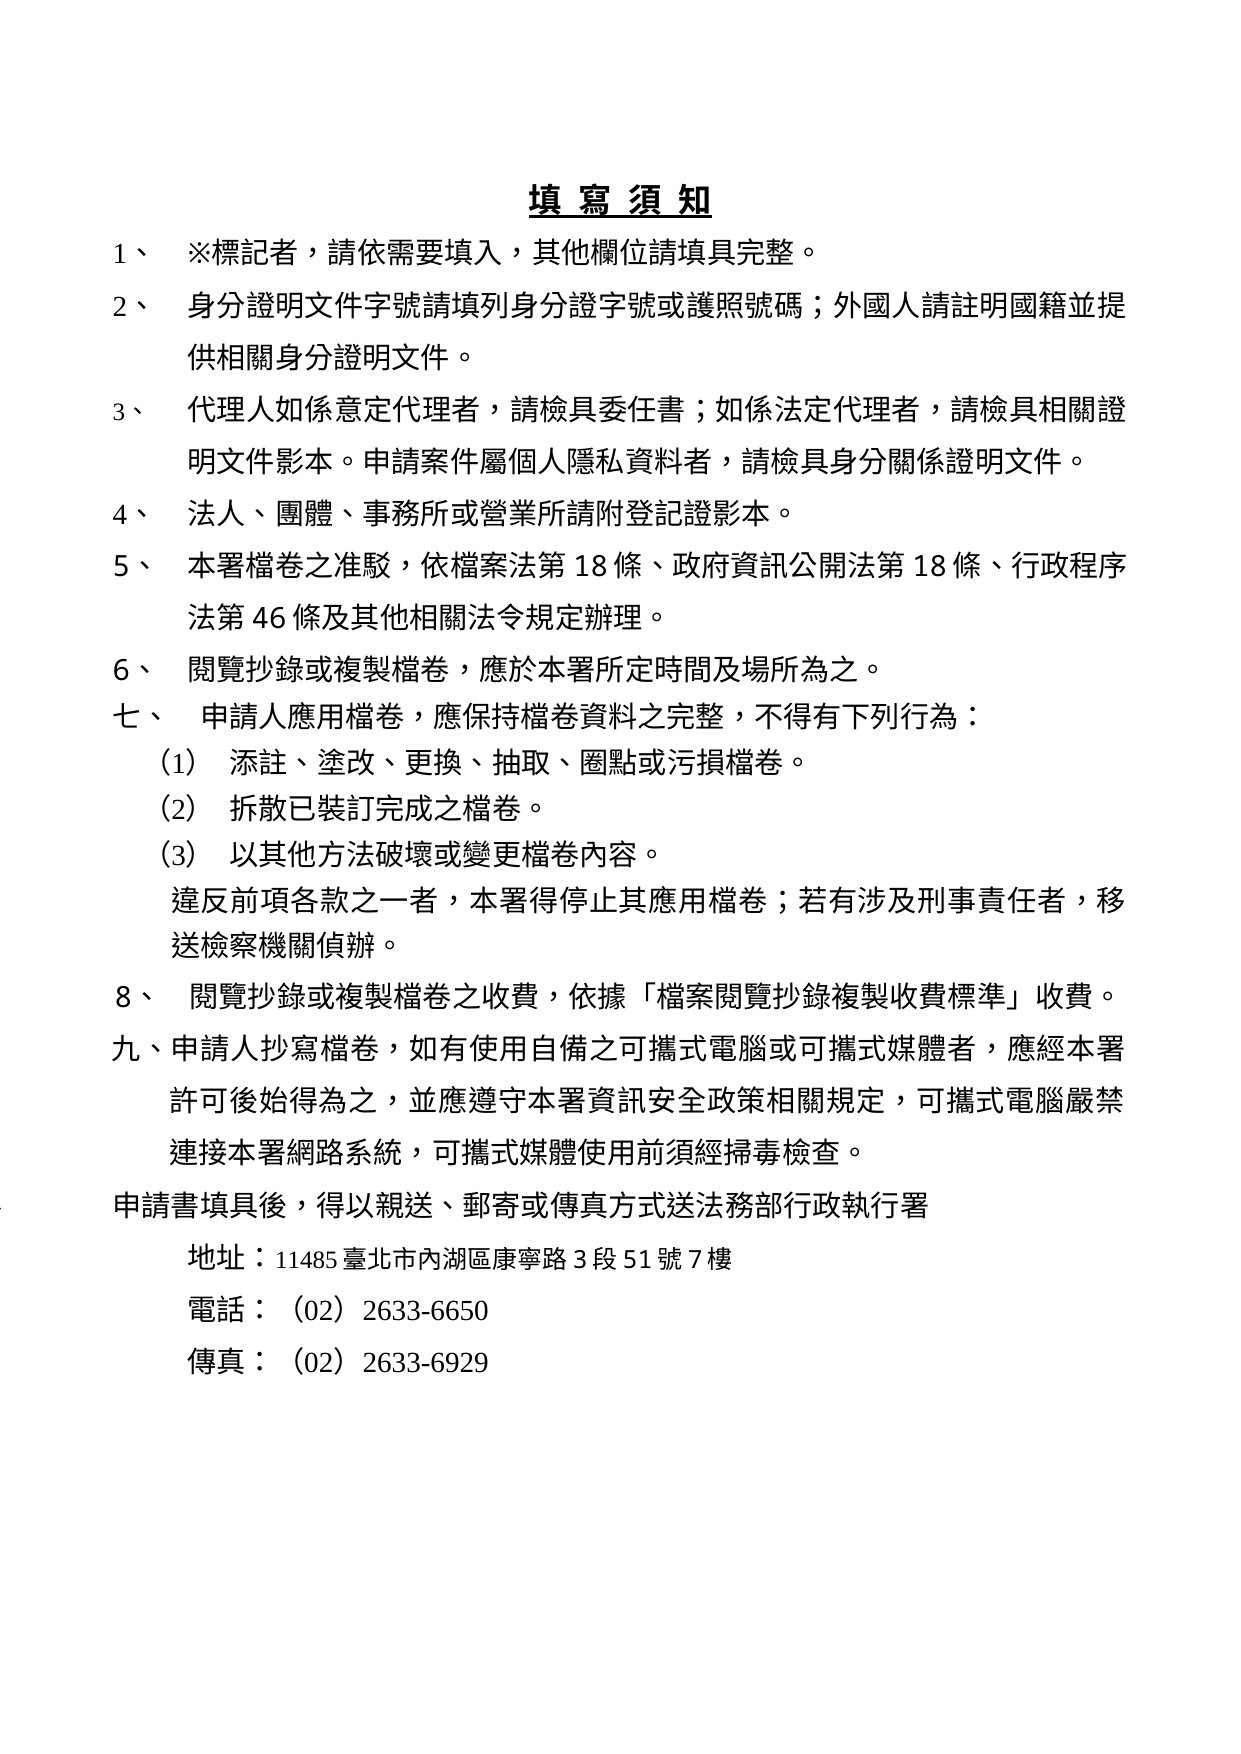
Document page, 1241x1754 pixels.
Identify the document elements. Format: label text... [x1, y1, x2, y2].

list 法人、團體、事務所或營業所請附登記證影本。 [112, 483, 1128, 535]
list 以其他方法破壞或變更檔卷內容。 [142, 828, 1128, 874]
text 電話：（02）2633-6650 [187, 1278, 1128, 1331]
list 添註、塗改、更換、抽取、圈點或污損檔卷。 [142, 737, 1128, 783]
text 九、申請人抄寫檔卷，如有使用自備之可攜式電腦或可攜式媒體者，應經本署許可後始得為之，並應遵守本署資訊安全政策相關規定，可攜式電腦嚴禁連接本署網路系統，可攜式媒體使用前須經掃毒檢查。 [111, 1018, 1128, 1174]
list 拆散已裝訂完成之檔卷。 [142, 783, 1128, 828]
text 地址：11485臺北市內湖區康寧路3段51號7樓 [187, 1226, 1128, 1278]
list ※標記者，請依需要填入，其他欄位請填具完整。 [112, 222, 1128, 274]
text 填 寫 須 知 [112, 174, 1128, 222]
list 代理人如係意定代理者，請檢具委任書；如係法定代理者，請檢具相關證明文件影本。申請案件屬個人隱私資料者，請檢具身分關係證明文件。 [112, 378, 1128, 483]
list 閱覽抄錄或複製檔卷之收費，依據「檔案閱覽抄錄複製收費標準」收費。 [114, 966, 1128, 1018]
list 閱覽抄錄或複製檔卷，應於本署所定時間及場所為之。 [112, 639, 1128, 691]
list 身分證明文件字號請填列身分證字號或護照號碼；外國人請註明國籍並提供相關身分證明文件。 [112, 274, 1128, 378]
text 傳真：（02）2633-6929 [187, 1331, 1128, 1383]
list 本署檔卷之准駁，依檔案法第18條、政府資訊公開法第18條、行政程序法第46條及其他相關法令規定辦理。 [112, 535, 1128, 639]
list 申請書填具後，得以親送、郵寄或傳真方式送法務部行政執行署 [0, 1174, 1128, 1226]
text 違反前項各款之一者，本署得停止其應用檔卷；若有涉及刑事責任者，移送檢察機關偵辦。 [171, 874, 1128, 966]
text 七、 申請人應用檔卷，應保持檔卷資料之完整，不得有下列行為： [112, 691, 1128, 737]
